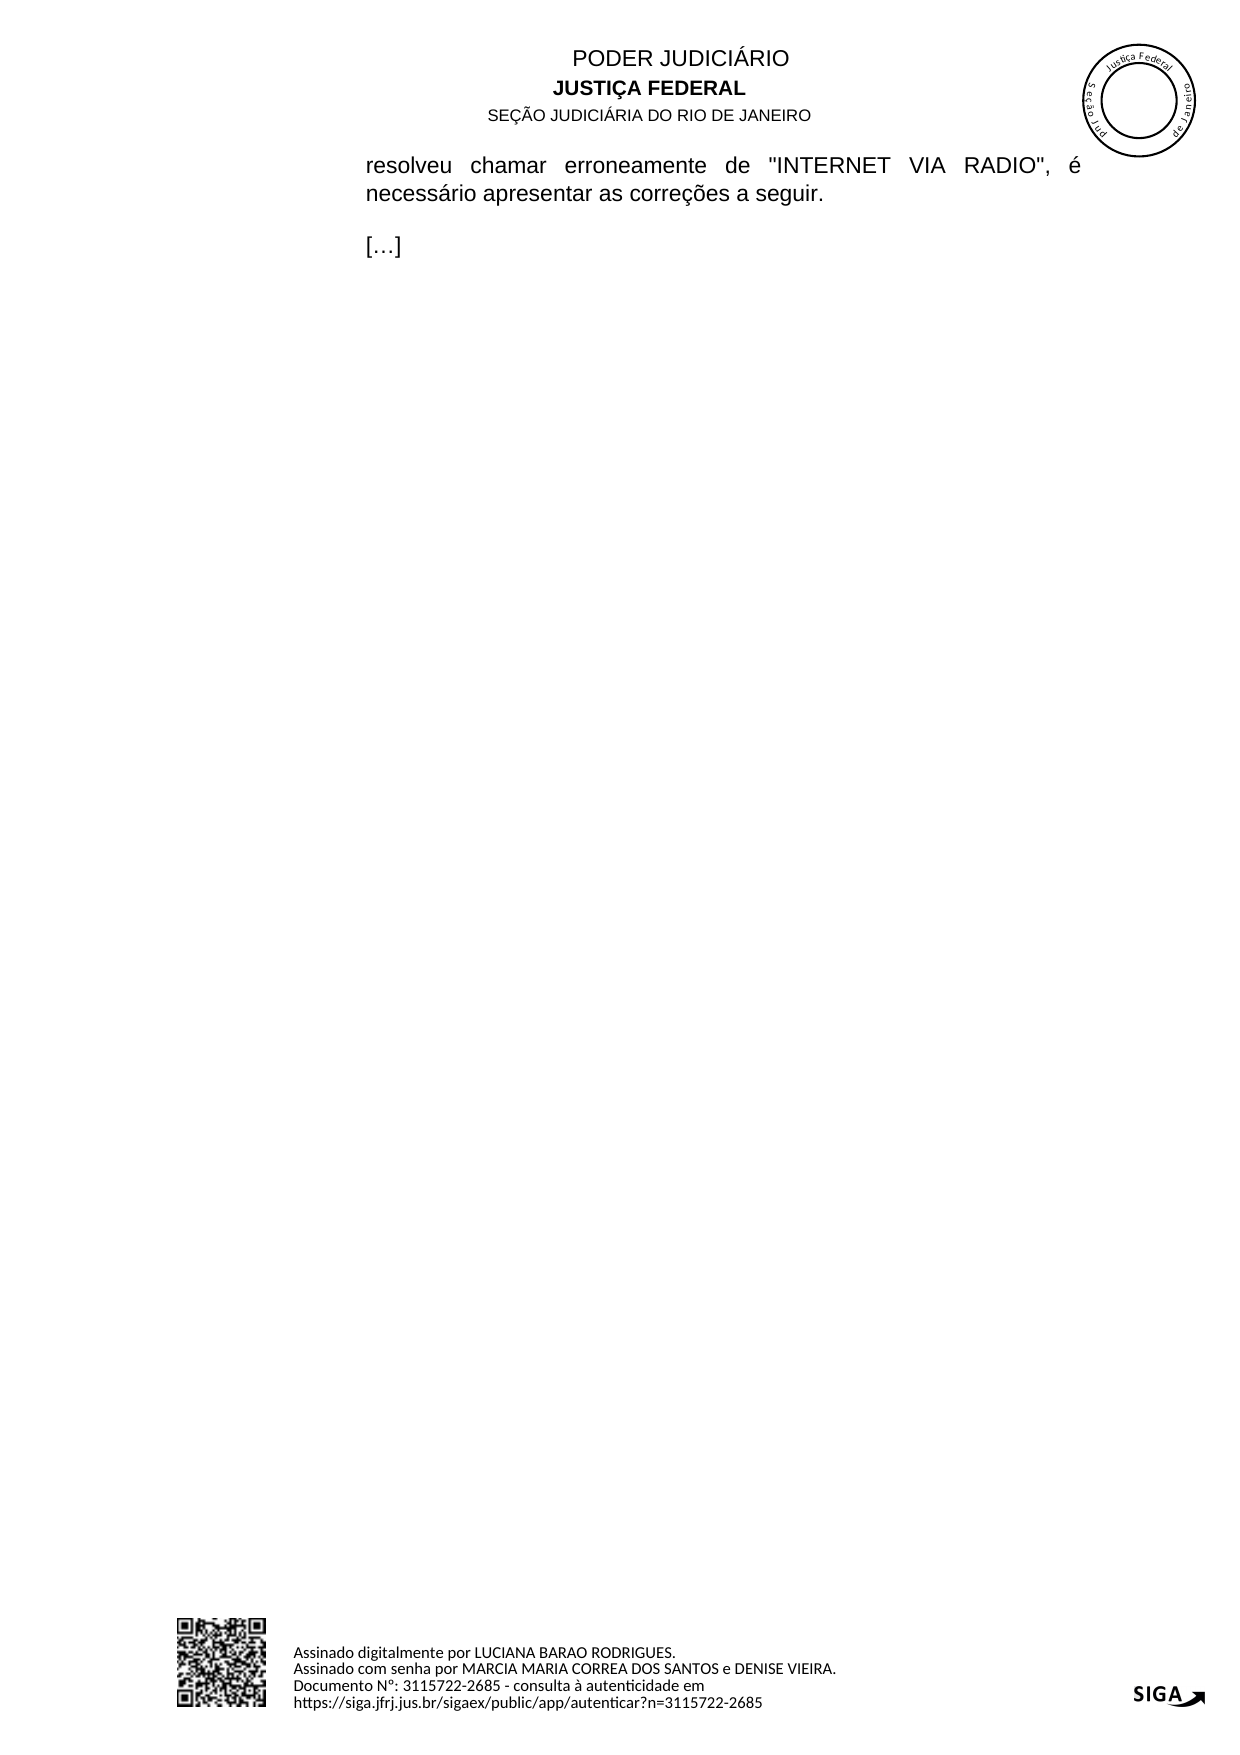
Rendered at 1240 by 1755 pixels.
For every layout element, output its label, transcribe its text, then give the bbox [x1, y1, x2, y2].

text resolveu chamar erroneamente de "INTERNET VIA RADIO", é necessário apresentar as correções a seguir. [366, 152, 1111, 206]
text […] [366, 232, 1111, 258]
